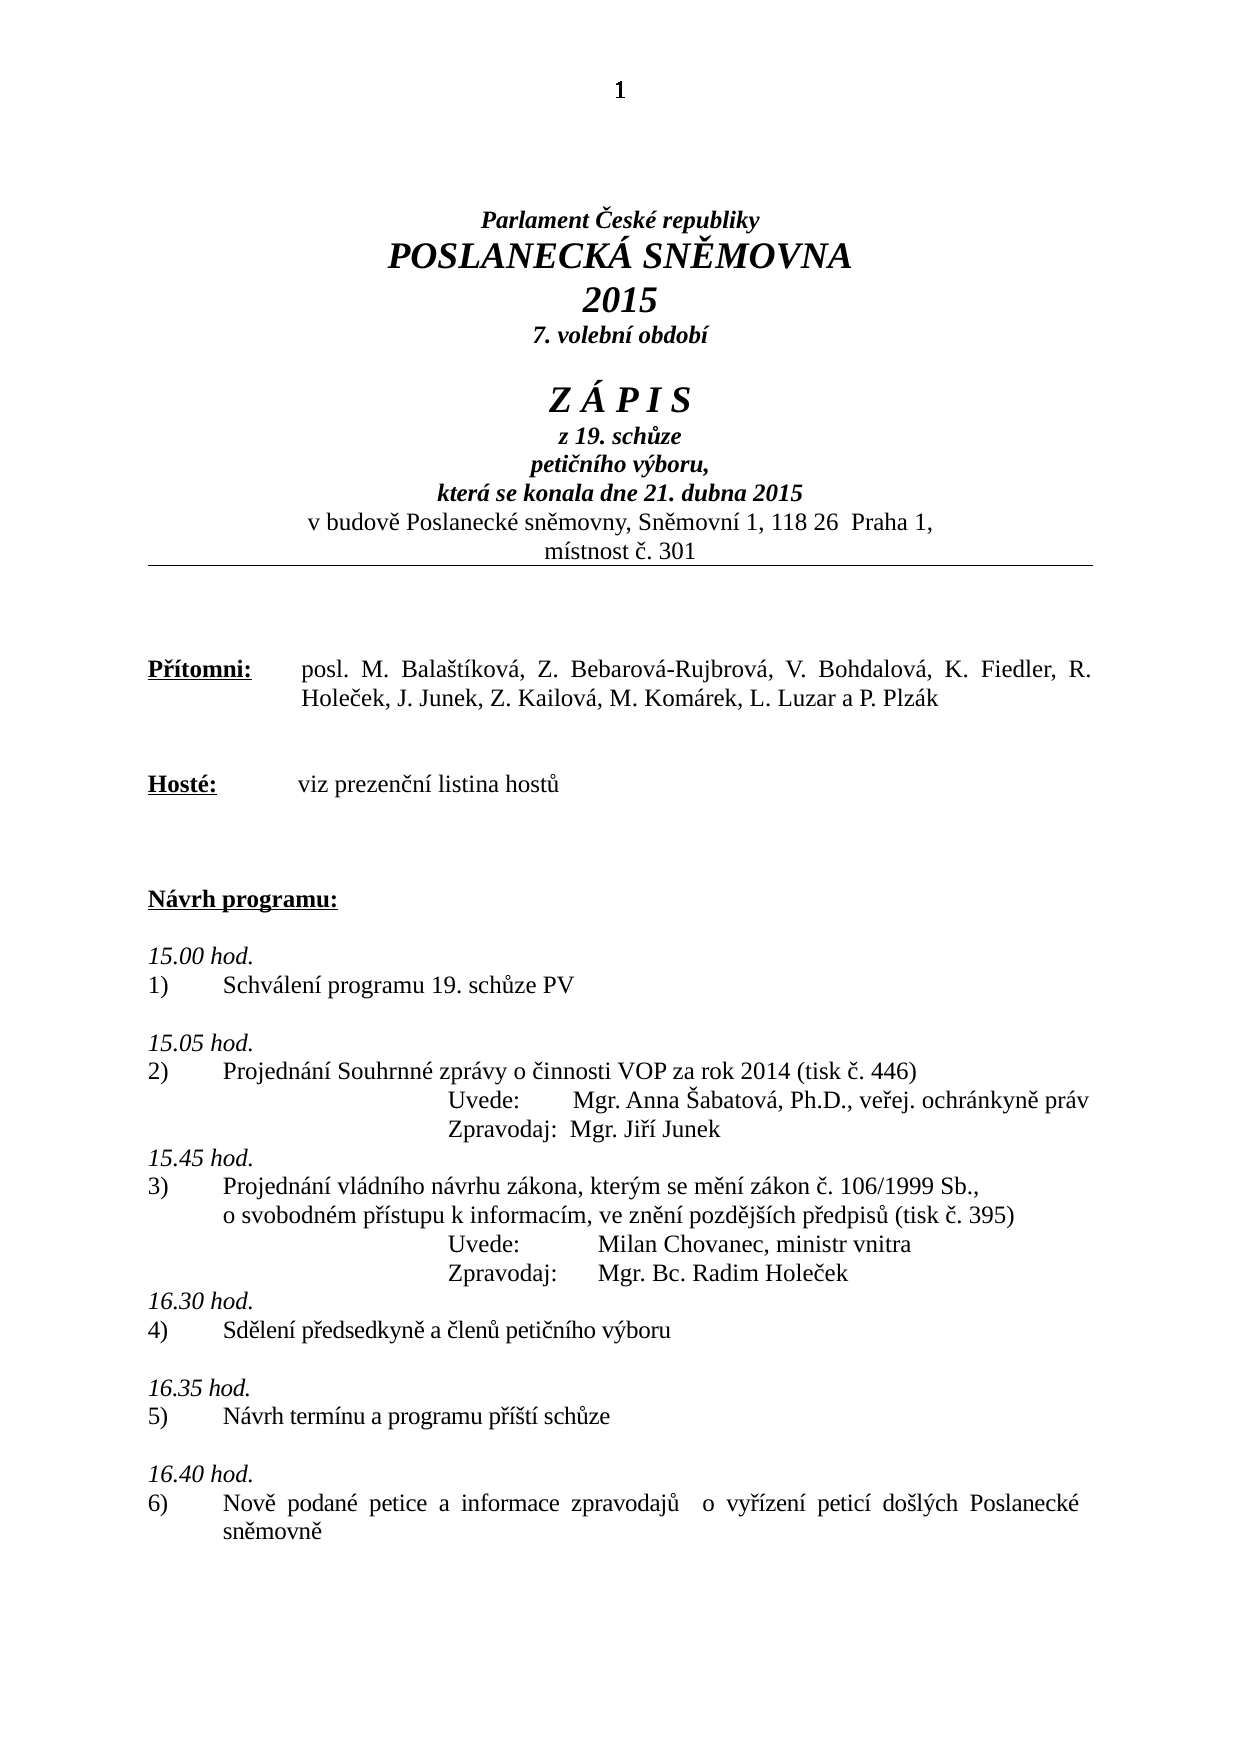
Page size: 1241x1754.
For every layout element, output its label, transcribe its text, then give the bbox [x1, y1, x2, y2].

text 16.40 hod. [148, 1459, 1093, 1488]
table_cell v budově Poslanecké sněmovny, Sněmovní 1, 118 26 Praha 1, místnost č. 301 [140, 507, 1100, 564]
text 4) Sdělení předsedkyně a členů petičního výboru [148, 1315, 1093, 1344]
text 16.30 hod. [148, 1286, 1093, 1315]
text 16.35 hod. [148, 1373, 1093, 1401]
table_cell [140, 349, 1100, 378]
text 15.45 hod. [148, 1143, 1093, 1171]
table_cell která se konala dne 21. dubna 2015 [140, 478, 1100, 507]
text 2) Projednání Souhrnné zprávy o činnosti VOP za rok 2014 (tisk č. 446) [148, 1056, 1093, 1085]
text 15.00 hod. [148, 941, 1093, 970]
text Zpravodaj: Mgr. Bc. Radim Holeček [148, 1258, 1093, 1286]
text Návrh programu: [148, 884, 1093, 913]
text 1) Schválení programu 19. schůze PV [148, 970, 1093, 999]
text Přítomni: posl. M. Balaštíková, Z. Bebarová-Rujbrová, V. Bohdalová, K. Fiedler, R. Holeček, J. Junek, Z. Kailová, M. Komárek, L. Luzar a P. Plzák [148, 654, 1093, 711]
table_header [753, 148, 1093, 176]
text Zpravodaj: Mgr. Jiří Junek [148, 1114, 1093, 1143]
text 5) Návrh termínu a programu příští schůze [148, 1401, 1093, 1430]
text Uvede: Mgr. Anna Šabatová, Ph.D., veřej. ochránkyně práv [148, 1085, 1093, 1114]
text Uvede: Milan Chovanec, ministr vnitra [148, 1229, 1093, 1258]
table_cell Z Á P I S [140, 378, 1100, 421]
table_cell petičního výboru, [140, 450, 1100, 478]
text 3) Projednání vládního návrhu zákona, kterým se mění zákon č. 106/1999 Sb., [148, 1171, 1093, 1200]
text Hosté: viz prezenční listina hostů [148, 769, 1093, 798]
table_header Parlament České republiky POSLANECKÁ SNĚMOVNA 2015 7. volební období [140, 205, 1100, 349]
table_cell z 19. schůze [140, 421, 1100, 449]
text 6) Nově podané petice a informace zpravodajů o vyřízení peticí došlých Poslanecké sněmovně [148, 1488, 1093, 1545]
text o svobodném přístupu k informacím, ve znění pozdějších předpisů (tisk č. 395) [148, 1200, 1093, 1229]
text 15.05 hod. [148, 1028, 1093, 1056]
